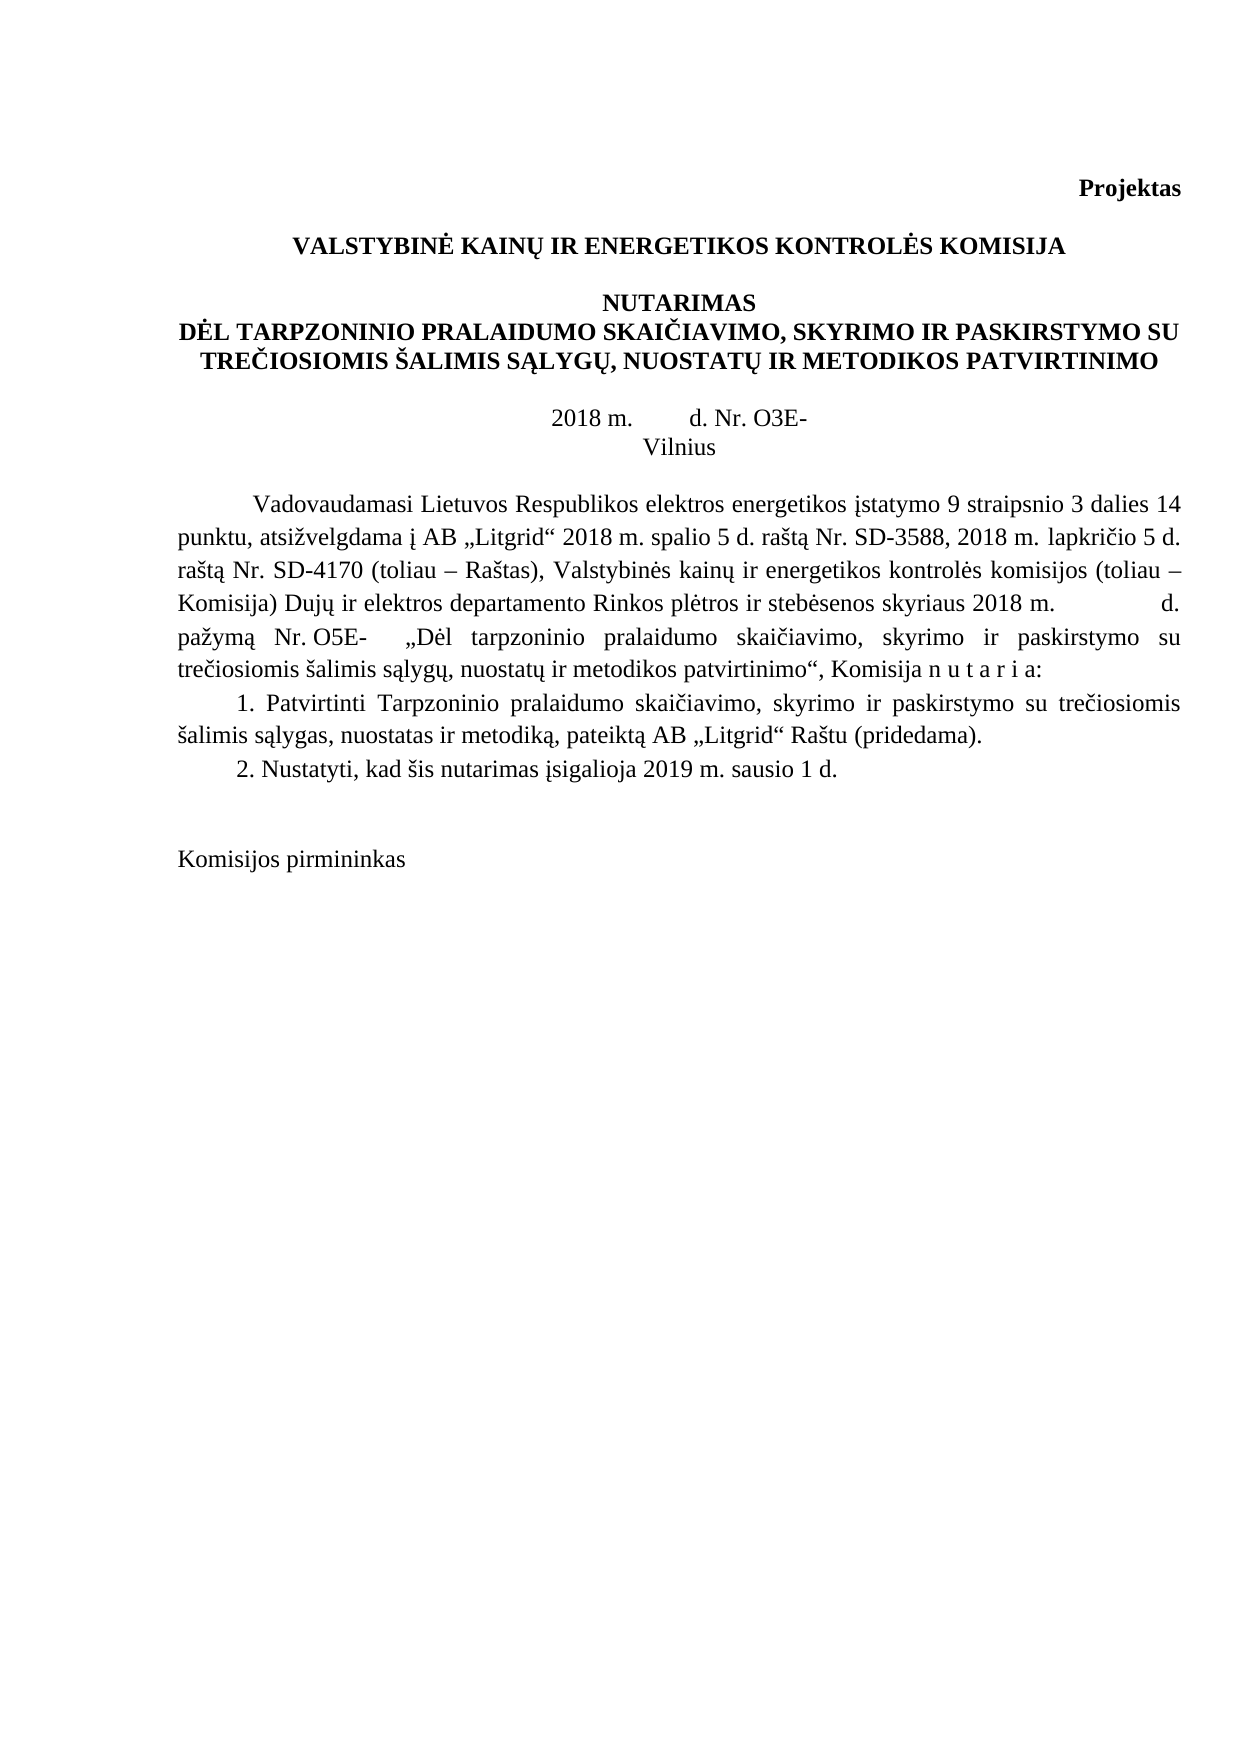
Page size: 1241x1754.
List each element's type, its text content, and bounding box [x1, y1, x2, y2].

text 2018 m. d. Nr. O3E- [177, 403, 1181, 432]
text DĖL TARPZONINIO PRALAIDUMO SKAIČIAVIMO, SKYRIMO IR PASKIRSTYMO SU TREČIOSIOMIS ŠALIMIS SĄLYGŲ, NUOSTATŲ IR METODIKOS patvirtinimo [177, 317, 1181, 374]
text NUTARIMAS [177, 288, 1181, 317]
text VALSTYBINĖ KAINŲ IR ENERGETIKOS KONTROLĖS KOMISIJA [177, 231, 1181, 259]
text Vadovaudamasi Lietuvos Respublikos elektros energetikos įstatymo 9 straipsnio 3 dalies 14 punktu, atsižvelgdama į AB „Litgrid“ 2018 m. spalio 5 d. raštą Nr. SD-3588, 2018 m. lapkričio 5 d. raštą Nr. SD-4170 (toliau – Raštas), Valstybinės kainų ir energetikos kontrolės komisijos (toliau – Komisija) Dujų ir elektros departamento Rinkos plėtros ir stebėsenos skyriaus 2018 m. d. pažymą Nr. O5E- „Dėl tarpzoninio pralaidumo skaičiavimo, skyrimo ir paskirstymo su trečiosiomis šalimis sąlygų, nuostatų ir metodikos patvirtinimo“, Komisija n u t a r i a: [177, 489, 1181, 683]
text 1. Patvirtinti Tarpzoninio pralaidumo skaičiavimo, skyrimo ir paskirstymo su trečiosiomis šalimis sąlygas, nuostatas ir metodiką, pateiktą AB „Litgrid“ Raštu (pridedama). [177, 688, 1181, 749]
text 2. Nustatyti, kad šis nutarimas įsigalioja 2019 m. sausio 1 d. [177, 754, 1181, 782]
text Projektas [177, 173, 1181, 202]
text Vilnius [177, 432, 1181, 461]
text Komisijos pirmininkas [177, 844, 1181, 873]
